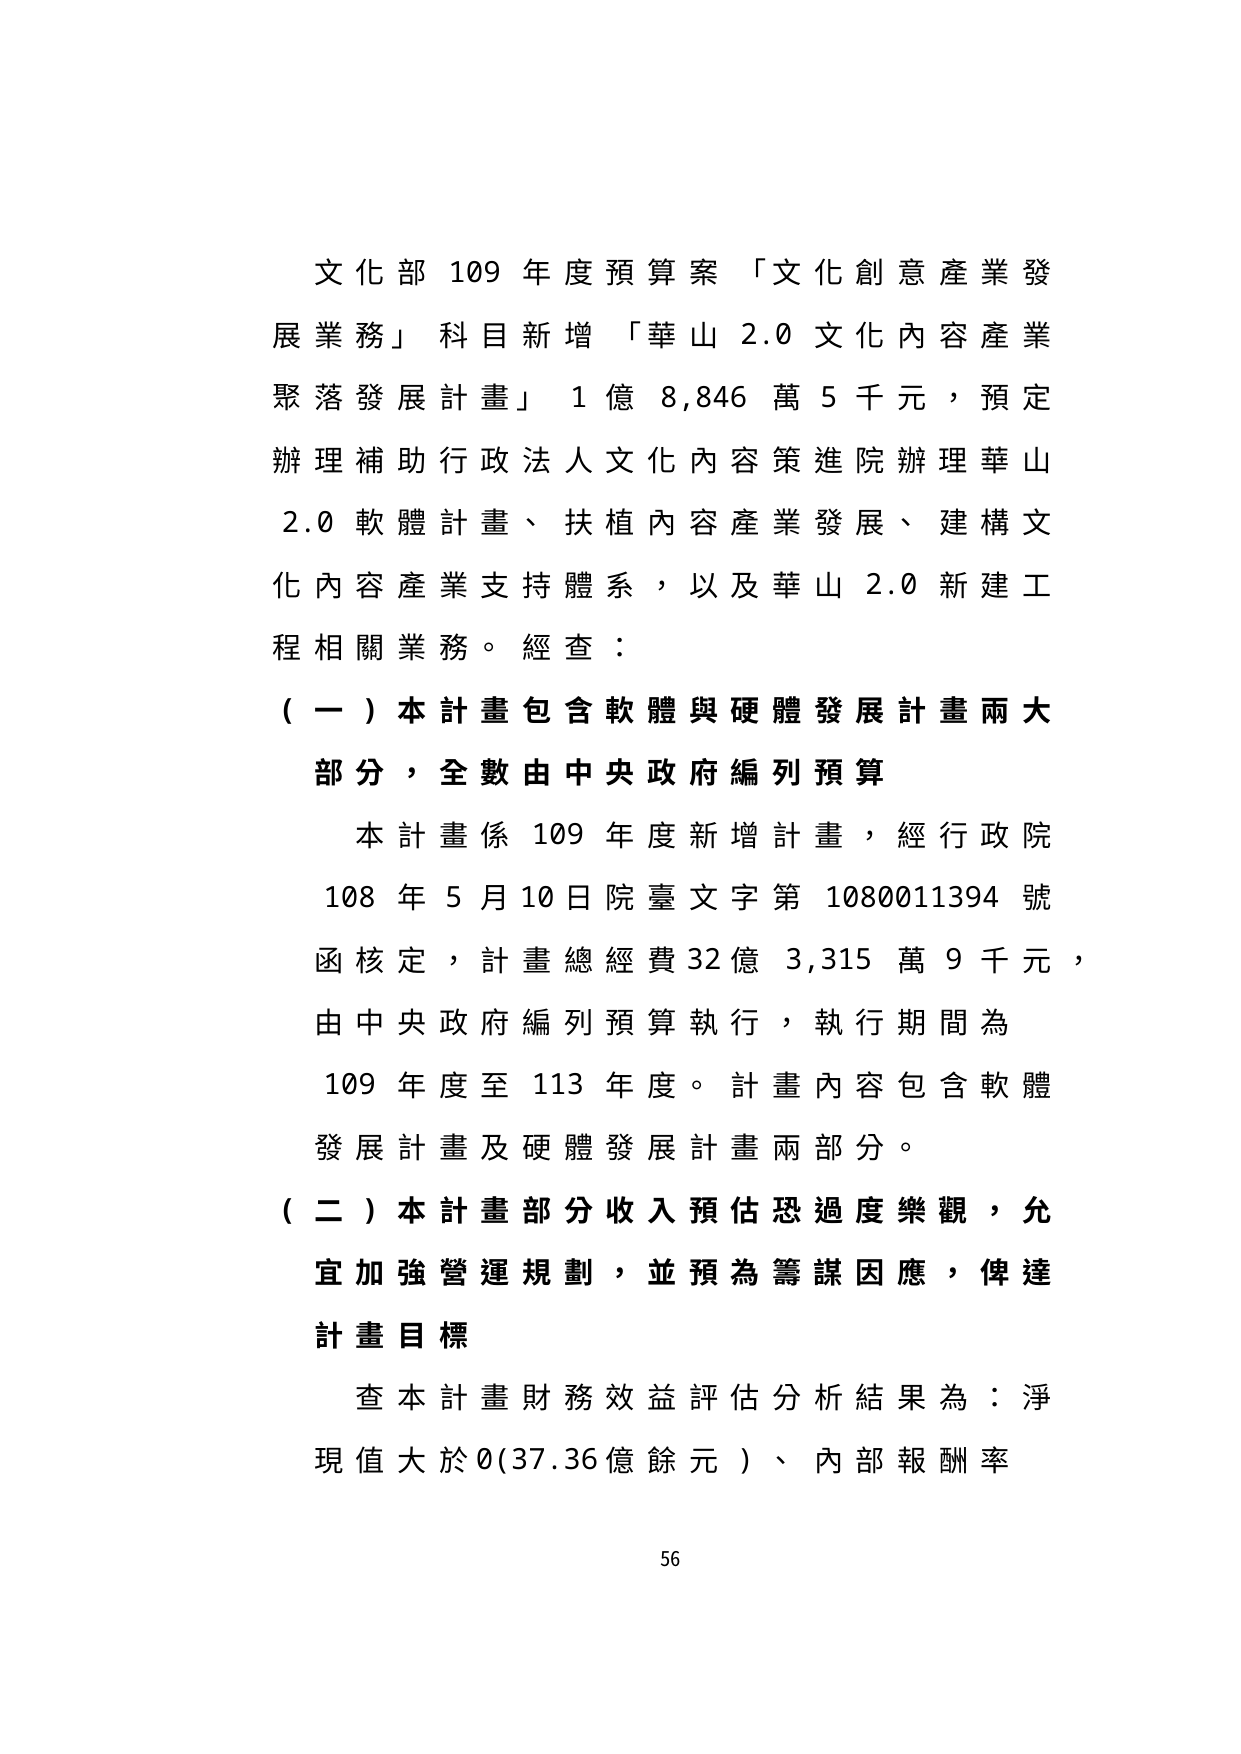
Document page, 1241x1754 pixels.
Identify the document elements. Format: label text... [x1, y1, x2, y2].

text 本計畫係109年度新增計畫，經行政院108年5月10日院臺文字第1080011394號函核定，計畫總經費32億3,315萬9千元，由中央政府編列預算執行，執行期間為109年度至113年度。計畫內容包含軟體發展計畫及硬體發展計畫兩部分。 [271, 792, 1058, 1167]
text (一)本計畫包含軟體與硬體發展計畫兩大部分，全數由中央政府編列預算 [242, 667, 1058, 792]
text 文化部109年度預算案「文化創意產業發展業務」科目新增「華山2.0文化內容產業聚落發展計畫」1億8,846萬5千元，預定辦理補助行政法人文化內容策進院辦理華山2.0軟體計畫、扶植內容產業發展、建構文化內容產業支持體系，以及華山2.0新建工程相關業務。經查： [242, 229, 1058, 667]
text (二)本計畫部分收入預估恐過度樂觀，允宜加強營運規劃，並預為籌謀因應，俾達計畫目標 [242, 1167, 1058, 1354]
text 查本計畫財務效益評估分析結果為：淨現值大於0(37.36億餘元)、內部報酬率 [271, 1354, 1058, 1479]
